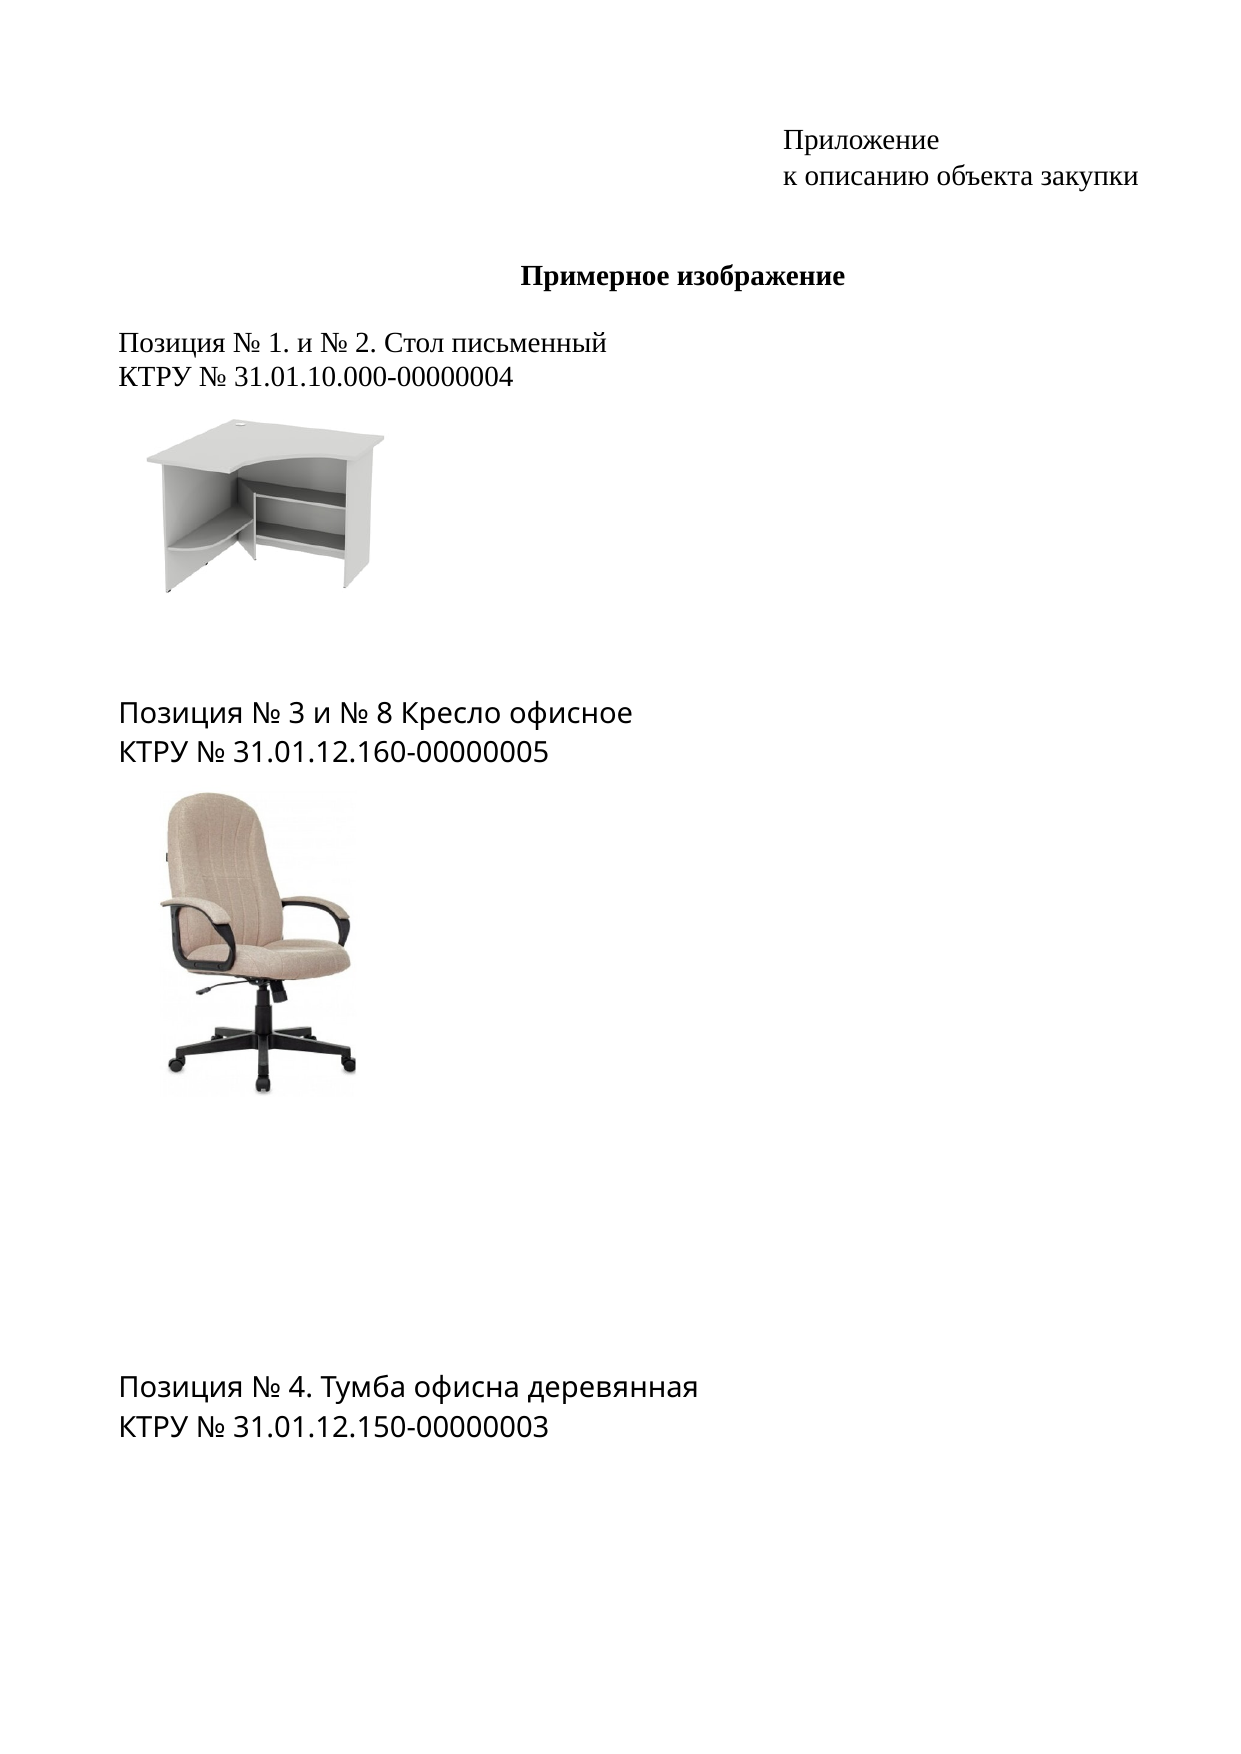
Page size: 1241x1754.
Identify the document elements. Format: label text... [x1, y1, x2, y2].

text Позиция № 4. Тумба офисна деревянная [118, 1367, 1181, 1406]
text к описанию объекта закупки [118, 158, 1181, 191]
text Позиция № 3 и № 8 Кресло офисное [118, 692, 1181, 732]
picture [153, 785, 363, 1102]
text Примерное изображение [118, 258, 1181, 292]
subtitle Позиция № 1. и № 2. Стол письменный [118, 326, 1181, 359]
text Приложение [118, 118, 1181, 158]
subtitle КТРУ № 31.01.10.000-00000004 [118, 359, 1181, 393]
text КТРУ № 31.01.12.150-00000003 [118, 1406, 1181, 1446]
text КТРУ № 31.01.12.160-00000005 [118, 732, 1181, 771]
picture [118, 392, 413, 619]
